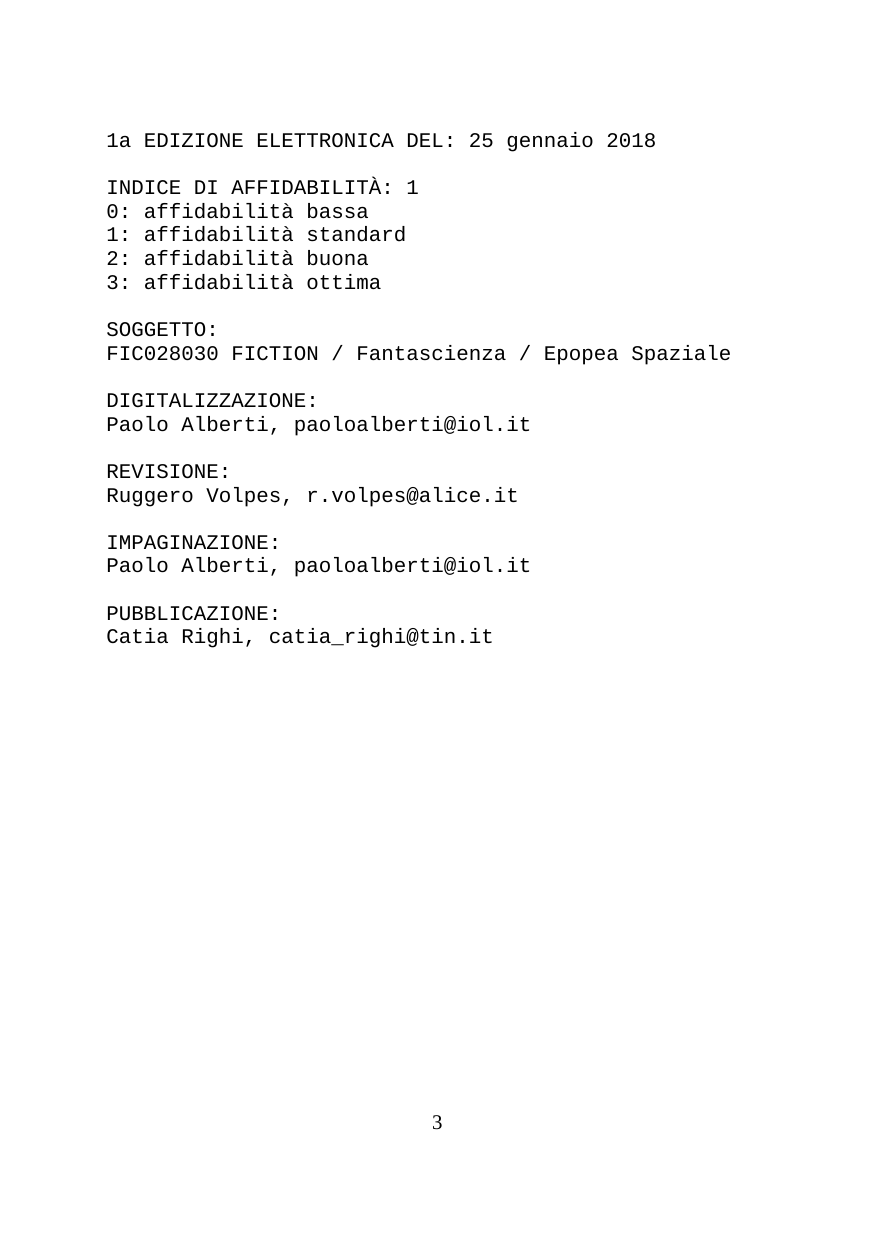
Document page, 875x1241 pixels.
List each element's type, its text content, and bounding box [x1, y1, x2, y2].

text PUBBLICAZIONE: [106, 603, 768, 626]
text Paolo Alberti, paoloalberti@iol.it [106, 414, 768, 437]
text 1a EDIZIONE ELETTRONICA DEL: 25 gennaio 2018 [106, 130, 768, 153]
text Ruggero Volpes, r.volpes@alice.it [106, 484, 768, 508]
text 2: affidabilità buona [106, 248, 768, 272]
text INDICE DI AFFIDABILITÀ: 1 [106, 177, 768, 201]
text SOGGETTO: [106, 319, 768, 343]
text IMPAGINAZIONE: [106, 532, 768, 556]
text Catia Righi, catia_righi@tin.it [106, 626, 768, 650]
text REVISIONE: [106, 461, 768, 484]
text DIGITALIZZAZIONE: [106, 390, 768, 414]
text 1: affidabilità standard [106, 224, 768, 248]
text 3: affidabilità ottima [106, 272, 768, 295]
text Paolo Alberti, paoloalberti@iol.it [106, 556, 768, 579]
text 0: affidabilità bassa [106, 201, 768, 224]
text FIC028030 FICTION / Fantascienza / Epopea Spaziale [106, 343, 768, 366]
